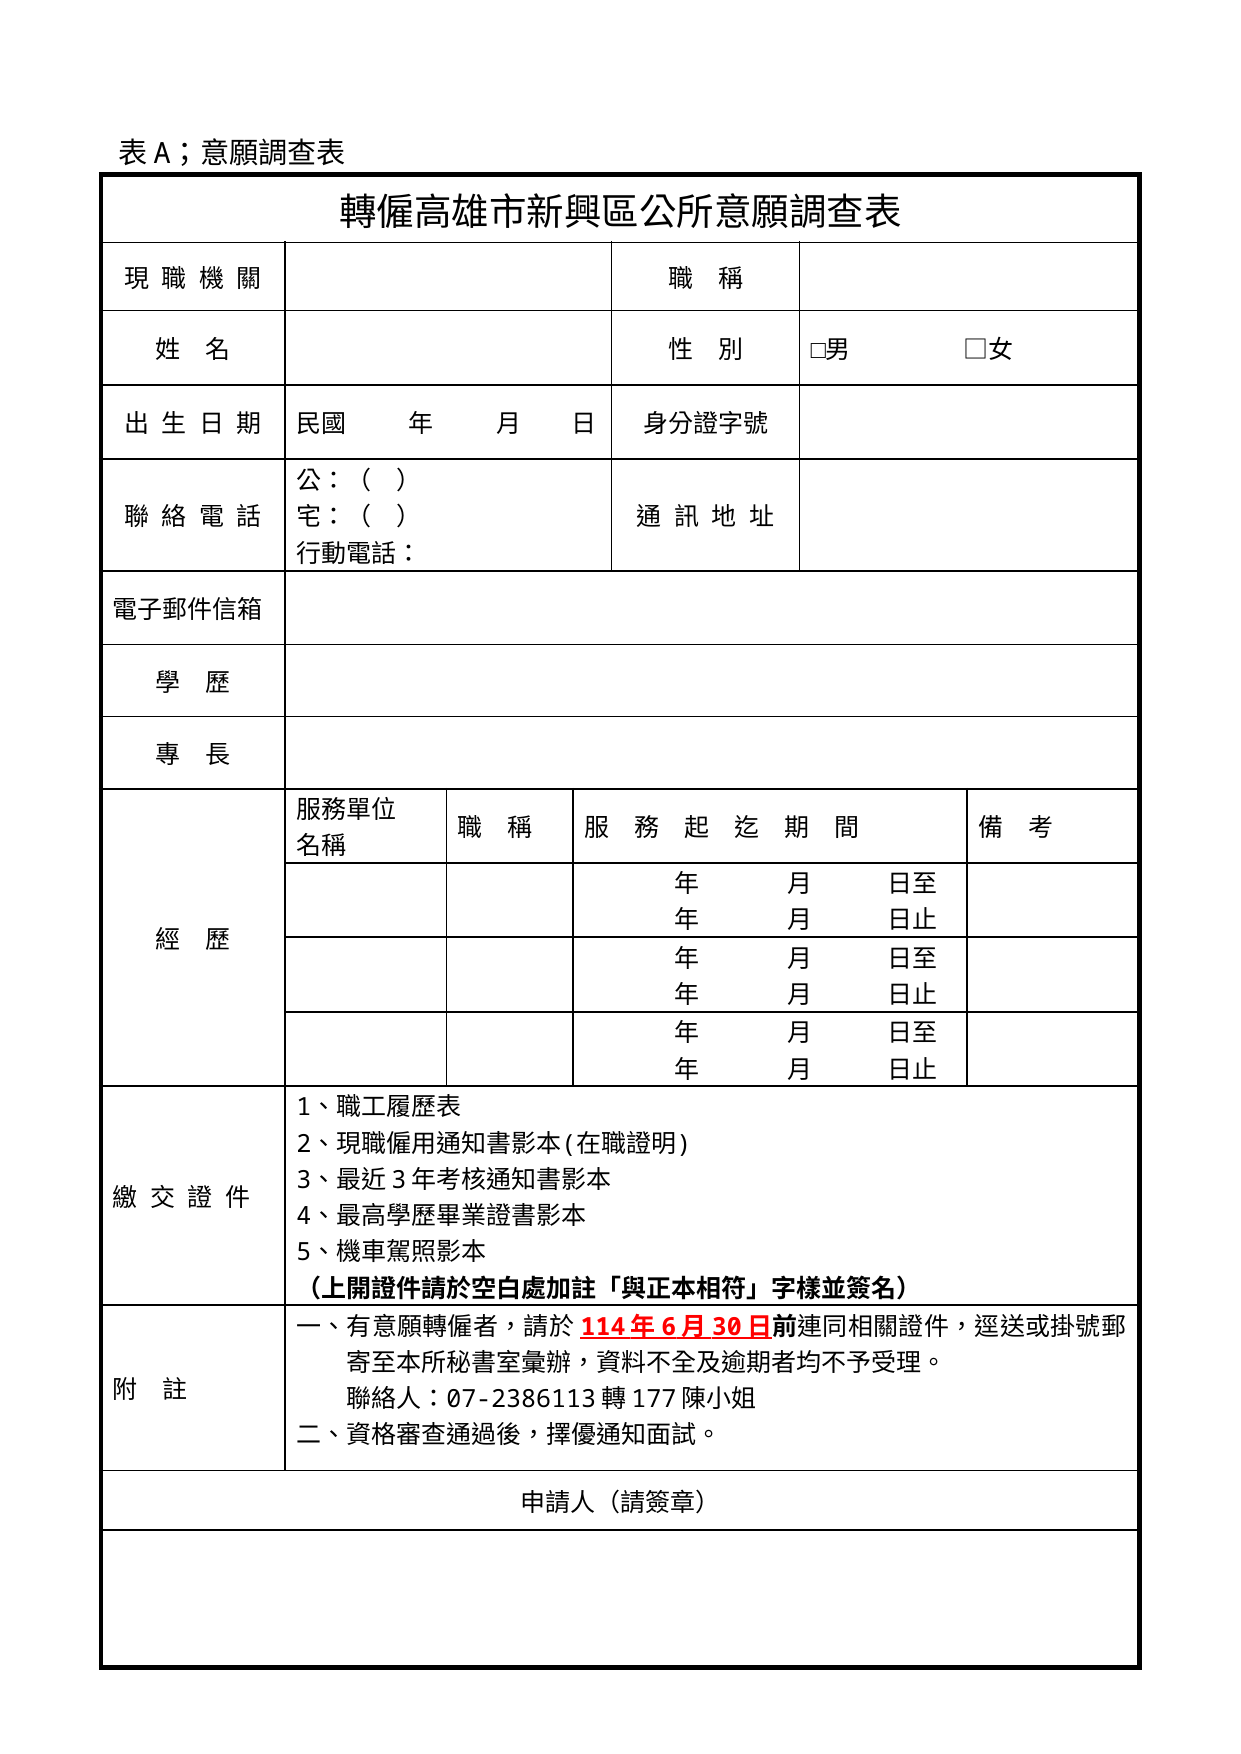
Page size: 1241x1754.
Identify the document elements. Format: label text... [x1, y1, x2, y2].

table_cell [286, 717, 1137, 788]
table_cell 服務單位 名稱 [286, 790, 446, 862]
table_cell 職 稱 [447, 790, 572, 862]
table_cell 姓 名 [103, 311, 284, 384]
table_cell [286, 243, 611, 309]
table_cell [103, 1531, 1137, 1665]
table_cell [286, 864, 446, 936]
table_cell 職 稱 [612, 243, 799, 309]
table_cell [800, 386, 1137, 458]
table_cell 備 考 [968, 790, 1137, 862]
table_cell 年 月 日至 年 月 日止 [574, 864, 966, 936]
table_cell 電子郵件信箱 [103, 572, 284, 644]
table_cell 出 生 日 期 [103, 386, 284, 458]
table_cell [286, 938, 446, 1011]
table_cell [968, 864, 1137, 936]
table_cell 繳 交 證 件 [103, 1087, 284, 1304]
table_cell 服 務 起 迄 期 間 [574, 790, 966, 862]
table_cell 公：（ ） 宅：（ ） 行動電話： [286, 460, 611, 570]
table_cell 年 月 日至 年 月 日止 [574, 1013, 966, 1085]
table_cell [286, 645, 1137, 716]
table_cell 年 月 日至 年 月 日止 [574, 938, 966, 1011]
table_cell [800, 243, 1137, 309]
table_cell 專 長 [103, 717, 284, 788]
text 表A；意願調查表 [118, 130, 1122, 172]
table_cell 1、職工履歷表 2、現職僱用通知書影本(在職證明) 3、最近3年考核通知書影本 4、最高學歷畢業證書影本 5、機車駕照影本 （上開證件請於空白處加註「與正本相符」字樣並簽名） [286, 1087, 1137, 1304]
table_cell [447, 1013, 572, 1085]
table_cell [286, 1013, 446, 1085]
table_cell [968, 1013, 1137, 1085]
table_cell [447, 864, 572, 936]
table_cell [447, 938, 572, 1011]
table_cell 申請人（請簽章） [103, 1471, 1137, 1529]
table_cell [286, 311, 611, 384]
table_cell 聯 絡 電 話 [103, 460, 284, 570]
table_cell [968, 938, 1137, 1011]
table_header 轉僱高雄市新興區公所意願調查表 [103, 177, 1137, 241]
table_cell □男 □女 [800, 311, 1137, 384]
table_cell 一、有意願轉僱者，請於114年6月30日前連同相關證件，逕送或掛號郵寄至本所秘書室彙辦，資料不全及逾期者均不予受理。 聯絡人：07-2386113轉177陳小姐 二、資格審查通過後，擇優通知面試。 [286, 1306, 1137, 1469]
table_cell 身分證字號 [612, 386, 799, 458]
table_cell [286, 572, 1137, 644]
table_cell 附 註 [103, 1306, 284, 1469]
table_cell 學 歷 [103, 645, 284, 716]
table_cell [800, 460, 1137, 570]
table_cell 通 訊 地 址 [612, 460, 799, 570]
table_cell 經 歷 [103, 790, 284, 1085]
table_cell 性 別 [612, 311, 799, 384]
table_cell 現 職 機 關 [103, 243, 284, 309]
table_cell 民國 年 月 日 [286, 386, 611, 458]
